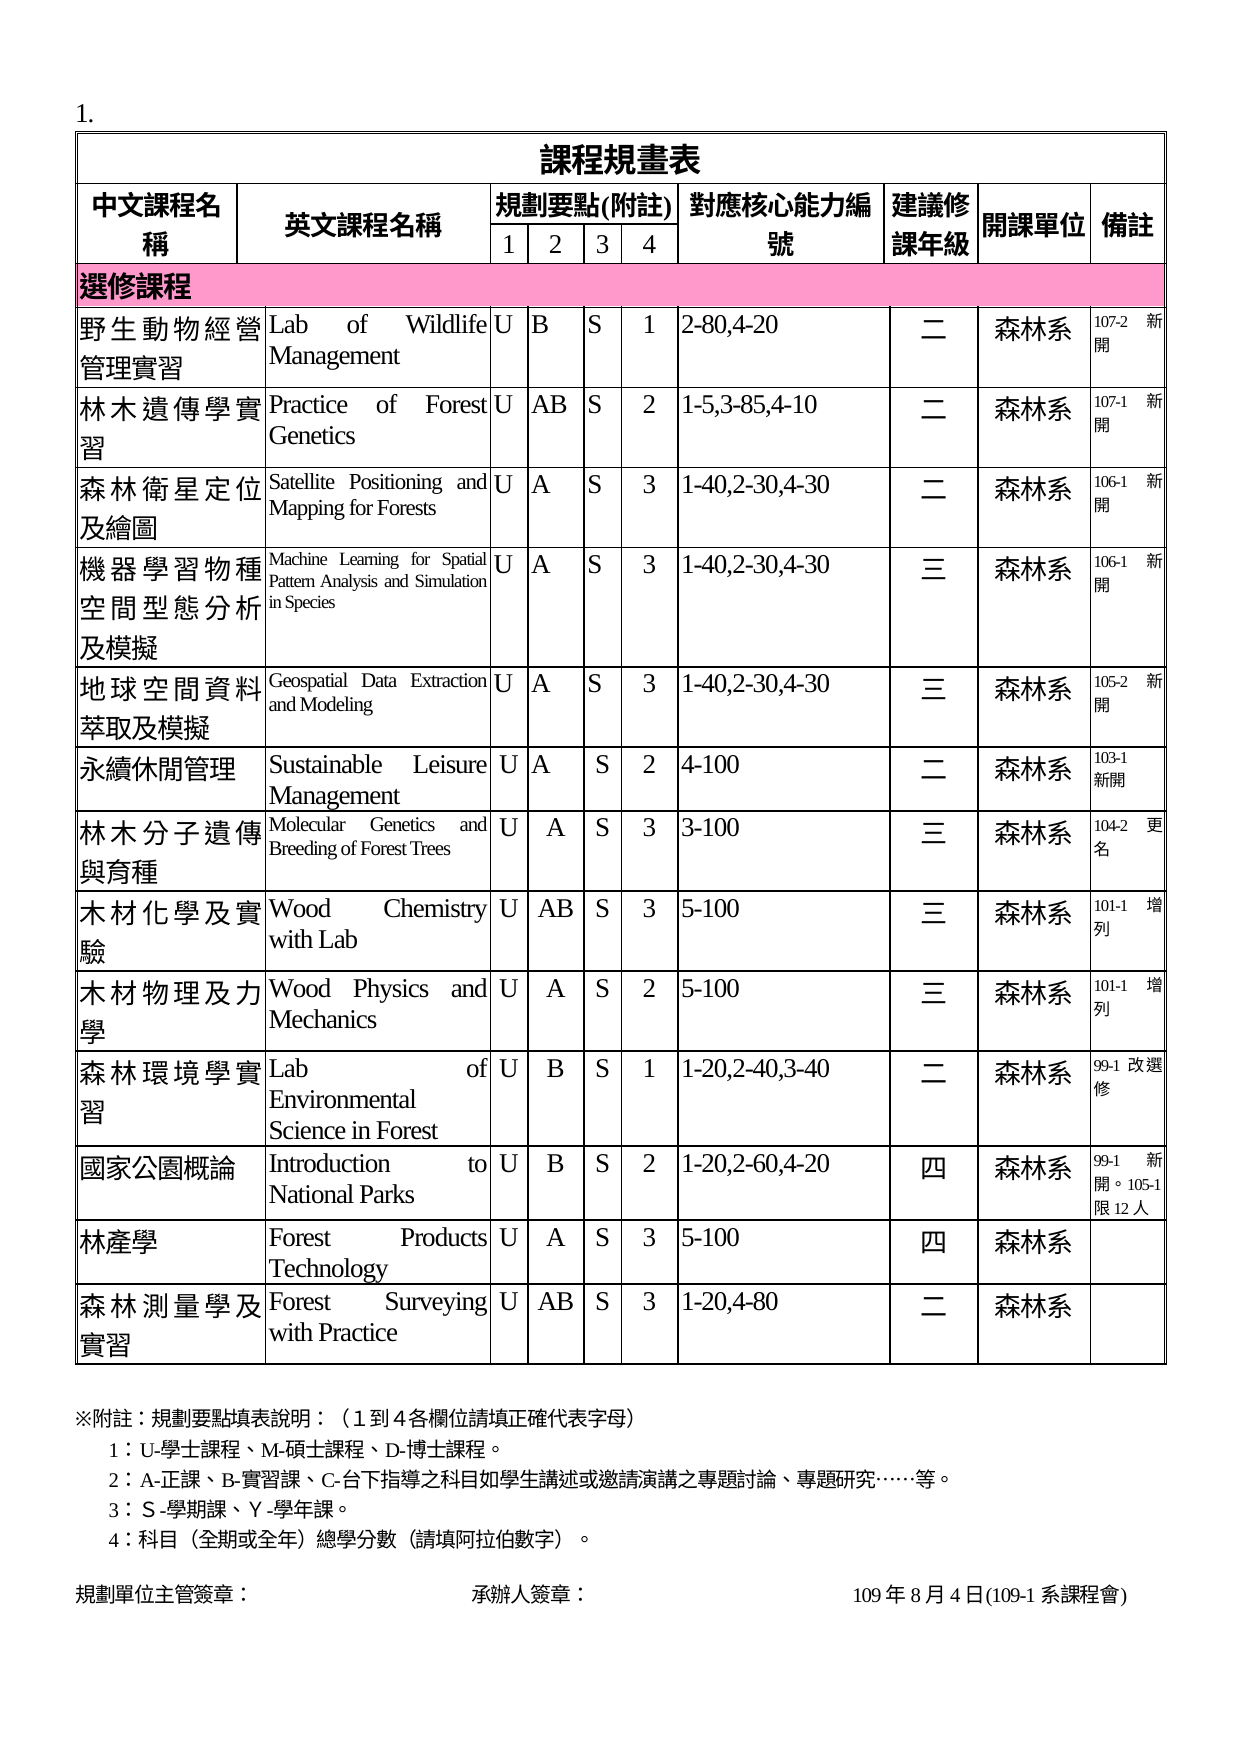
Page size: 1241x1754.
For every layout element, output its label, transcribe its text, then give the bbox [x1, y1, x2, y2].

table_cell 選修課程 [78, 264, 1164, 306]
table_cell 林產學 [78, 1221, 265, 1283]
table_cell 3 [622, 1221, 677, 1283]
table_cell U [491, 892, 527, 970]
table_cell Satellite Positioning and Mapping for Forests [266, 468, 490, 547]
table_cell 四 [891, 1221, 977, 1283]
table_cell 機器學習物種空間型態分析及模擬 [78, 548, 265, 666]
table_cell 4-100 [679, 748, 889, 810]
table_cell 2 [622, 748, 677, 810]
table_cell A [529, 468, 583, 547]
table_header 課程規畫表 [78, 134, 1164, 182]
table_cell S [585, 748, 621, 810]
table_cell 三 [891, 812, 977, 890]
table_cell A [529, 1221, 583, 1283]
table_cell 1-40,2-30,4-30 [679, 468, 889, 547]
table_cell Wood Chemistry with Lab [266, 892, 490, 970]
table_cell 107-2新開 [1091, 308, 1164, 386]
table_cell Lab of Wildlife Management [266, 308, 490, 386]
table_cell 1-40,2-30,4-30 [679, 548, 889, 666]
table_cell U [491, 668, 527, 746]
table_cell 森林系 [979, 892, 1090, 970]
table_cell [1091, 1221, 1164, 1283]
table_cell Forest Surveying with Practice [266, 1285, 490, 1363]
table_cell 中文課程名稱 [78, 184, 236, 262]
table_cell S [585, 812, 621, 890]
table_cell Sustainable Leisure Management [266, 748, 490, 810]
table_cell 森林系 [979, 748, 1090, 810]
table_cell 5-100 [679, 972, 889, 1050]
table_cell 森林環境學實習 [78, 1052, 265, 1145]
table_cell 森林系 [979, 1221, 1090, 1283]
table_cell 104-2更名 [1091, 812, 1164, 890]
table_cell 1 [491, 225, 527, 262]
table_cell 99-1新開。105-1限12人 [1091, 1147, 1164, 1219]
table_cell 木材物理及力學 [78, 972, 265, 1050]
table_cell S [585, 468, 621, 547]
table_cell 三 [891, 548, 977, 666]
table_cell 森林系 [979, 812, 1090, 890]
table_cell 開課單位 [979, 184, 1090, 262]
table_cell 森林系 [979, 548, 1090, 666]
table_cell 99-1改選修 [1091, 1052, 1164, 1145]
table_cell S [585, 972, 621, 1050]
table_cell U [491, 388, 527, 467]
table_cell 森林系 [979, 1147, 1090, 1219]
table_cell 森林系 [979, 308, 1090, 386]
table_cell 森林系 [979, 1052, 1090, 1145]
table_cell U [491, 1052, 527, 1145]
table_cell S [585, 388, 621, 467]
table_cell 森林衛星定位及繪圖 [78, 468, 265, 547]
table_cell 2-80,4-20 [679, 308, 889, 386]
table_cell 林木分子遺傳與育種 [78, 812, 265, 890]
table_cell 木材化學及實驗 [78, 892, 265, 970]
table_cell 森林系 [979, 972, 1090, 1050]
table_cell 1-5,3-85,4-10 [679, 388, 889, 467]
table_cell S [585, 892, 621, 970]
table_cell A [529, 548, 583, 666]
table_cell Practice of Forest Genetics [266, 388, 490, 467]
table_cell B [529, 1147, 583, 1219]
table_cell 三 [891, 972, 977, 1050]
table_cell 1-20,4-80 [679, 1285, 889, 1363]
table_cell 森林系 [979, 388, 1090, 467]
table_cell 105-2新開 [1091, 668, 1164, 746]
table_cell 1 [622, 308, 677, 386]
table_cell [1091, 1285, 1164, 1363]
table_cell 3 [622, 548, 677, 666]
table_cell Forest Products Technology [266, 1221, 490, 1283]
table_cell 二 [891, 308, 977, 386]
table_cell 地球空間資料萃取及模擬 [78, 668, 265, 746]
table_cell Introduction to National Parks [266, 1147, 490, 1219]
table_cell 二 [891, 388, 977, 467]
table_cell 2 [622, 1147, 677, 1219]
table_cell 規劃要點(附註) [491, 184, 677, 223]
table_cell 二 [891, 748, 977, 810]
table_cell 森林系 [979, 468, 1090, 547]
table_cell 2 [622, 388, 677, 467]
table_cell 2 [529, 225, 583, 262]
table_cell 四 [891, 1147, 977, 1219]
table_cell AB [529, 388, 583, 467]
table_cell Lab of Environmental Science in Forest [266, 1052, 490, 1145]
table_cell Molecular Genetics and Breeding of Forest Trees [266, 812, 490, 890]
table_cell S [585, 668, 621, 746]
table_cell 森林系 [979, 1285, 1090, 1363]
table_cell 備註 [1091, 184, 1164, 262]
table_cell 2 [622, 972, 677, 1050]
table_cell 野生動物經營管理實習 [78, 308, 265, 386]
table_cell U [491, 812, 527, 890]
table_cell 森林測量學及實習 [78, 1285, 265, 1363]
table_cell U [491, 1147, 527, 1219]
table_cell 3 [622, 892, 677, 970]
table_cell 103-1 新開 [1091, 748, 1164, 810]
table_cell S [585, 1052, 621, 1145]
table_cell 101-1增列 [1091, 972, 1164, 1050]
table_cell Geospatial Data Extraction and Modeling [266, 668, 490, 746]
table_cell 三 [891, 668, 977, 746]
table_cell A [529, 668, 583, 746]
table_cell 5-100 [679, 1221, 889, 1283]
table_cell 106-1新開 [1091, 548, 1164, 666]
table_cell 107-1新開 [1091, 388, 1164, 467]
table_cell 英文課程名稱 [238, 184, 490, 262]
table_cell 3 [622, 1285, 677, 1363]
table_cell 1-20,2-40,3-40 [679, 1052, 889, 1145]
table_cell S [585, 1221, 621, 1283]
table_cell 4 [622, 225, 677, 262]
table_cell U [491, 972, 527, 1050]
table_cell 3 [622, 468, 677, 547]
table_cell 1-40,2-30,4-30 [679, 668, 889, 746]
table_cell 106-1新開 [1091, 468, 1164, 547]
table_cell 1-20,2-60,4-20 [679, 1147, 889, 1219]
table_cell 林木遺傳學實習 [78, 388, 265, 467]
table_cell A [529, 812, 583, 890]
table_cell AB [529, 1285, 583, 1363]
table_cell B [529, 308, 583, 386]
table_cell U [491, 468, 527, 547]
table_cell AB [529, 892, 583, 970]
table_cell 永續休閒管理 [78, 748, 265, 810]
table_cell 3 [622, 812, 677, 890]
table_cell Machine Learning for Spatial Pattern Analysis and Simulation in Species [266, 548, 490, 666]
table_cell U [491, 1221, 527, 1283]
table_cell 二 [891, 1052, 977, 1145]
table_cell S [585, 308, 621, 386]
table_cell 建議修課年級 [885, 184, 977, 262]
table_cell 5-100 [679, 892, 889, 970]
table_cell 二 [891, 468, 977, 547]
table_cell 三 [891, 892, 977, 970]
table_cell S [585, 1147, 621, 1219]
table_cell A [529, 972, 583, 1050]
table_cell 3 [622, 668, 677, 746]
table_cell Wood Physics and Mechanics [266, 972, 490, 1050]
table_cell 1 [622, 1052, 677, 1145]
table_cell 對應核心能力編號 [679, 184, 883, 262]
table_cell 3 [585, 225, 621, 262]
table_cell S [585, 1285, 621, 1363]
table_cell U [491, 748, 527, 810]
table_cell 3-100 [679, 812, 889, 890]
table_cell 101-1增列 [1091, 892, 1164, 970]
table_cell 二 [891, 1285, 977, 1363]
table_cell B [529, 1052, 583, 1145]
table_cell 森林系 [979, 668, 1090, 746]
table_cell S [585, 548, 621, 666]
table_cell A [529, 748, 583, 810]
table_cell U [491, 548, 527, 666]
table_cell U [491, 1285, 527, 1363]
table_cell 國家公園概論 [78, 1147, 265, 1219]
table_cell U [491, 308, 527, 386]
